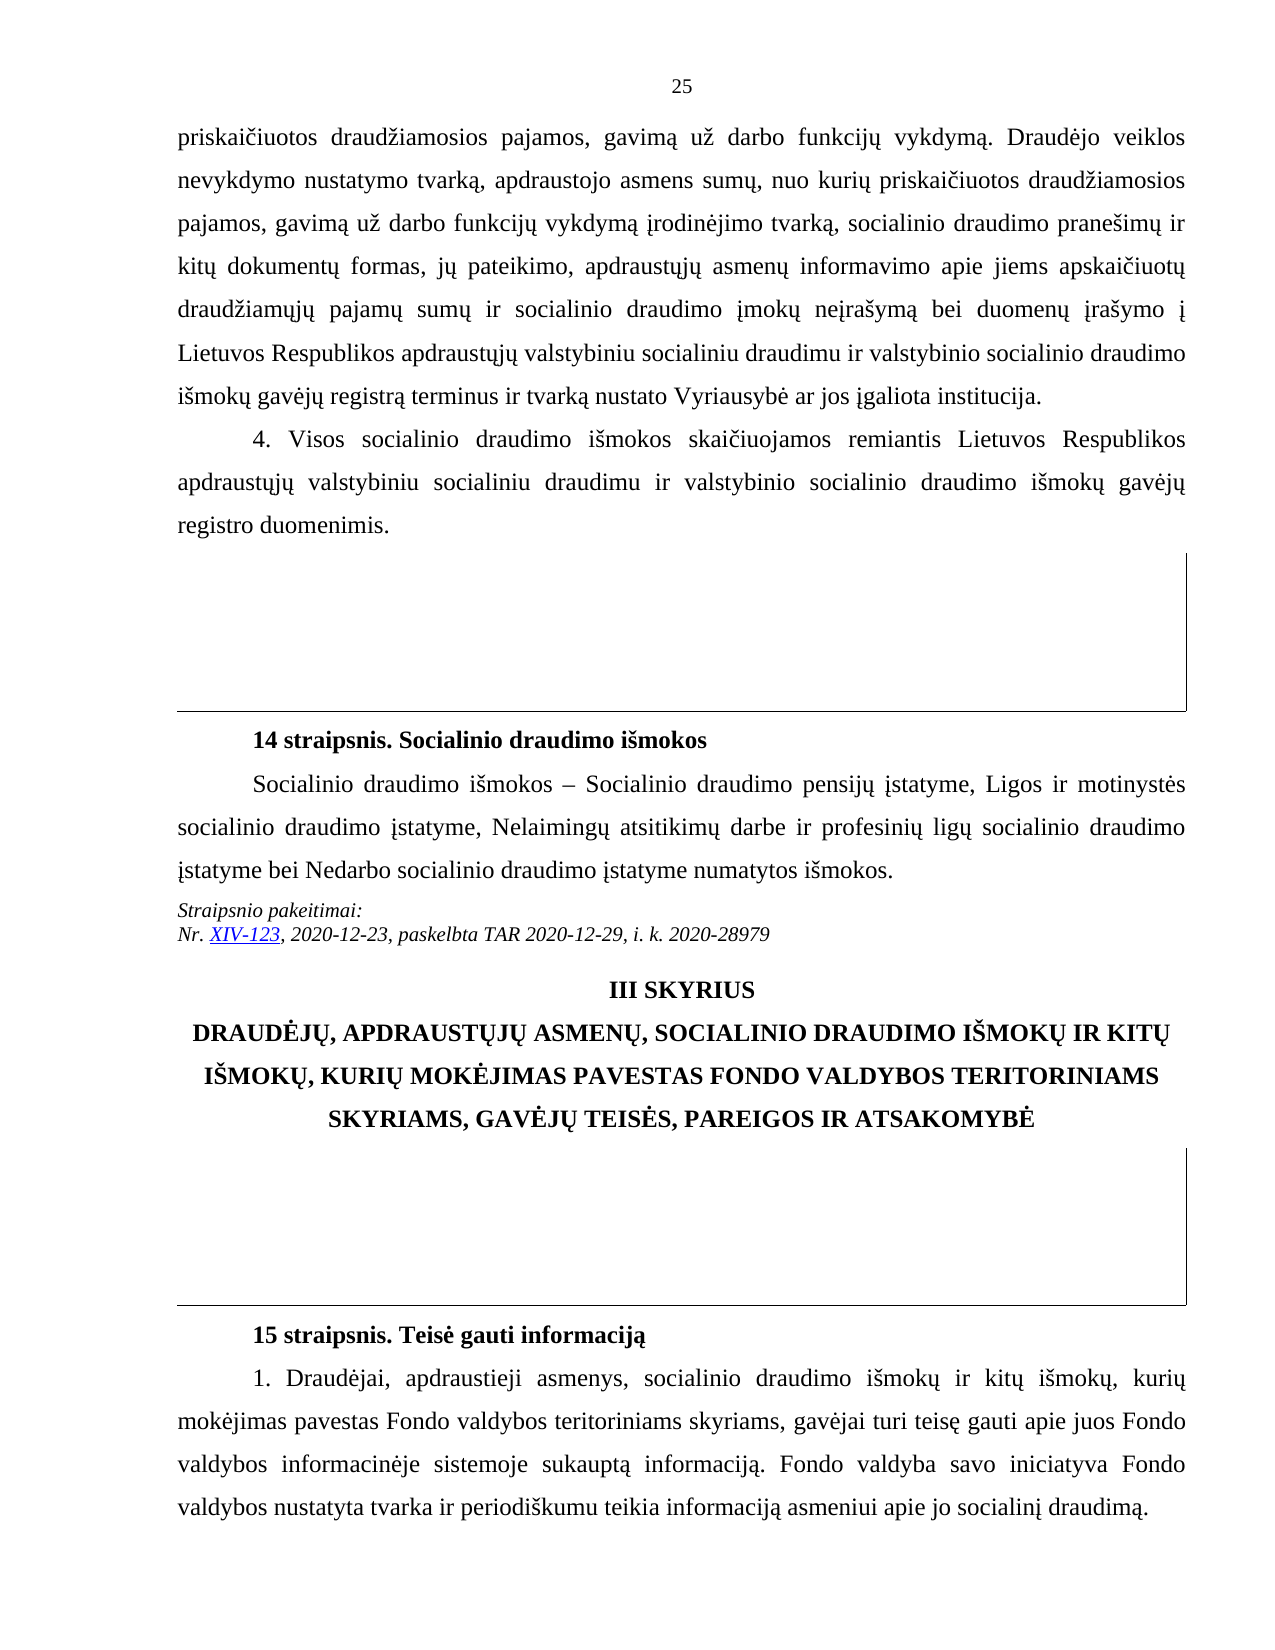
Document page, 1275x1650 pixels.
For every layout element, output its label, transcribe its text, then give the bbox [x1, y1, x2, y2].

text priskaičiuotos draudžiamosios pajamos, gavimą už darbo funkcijų vykdymą. Draudėjo veiklos nevykdymo nustatymo tvarką, apdraustojo asmens sumų, nuo kurių priskaičiuotos draudžiamosios pajamos, gavimą už darbo funkcijų vykdymą įrodinėjimo tvarką, socialinio draudimo pranešimų ir kitų dokumentų formas, jų pateikimo, apdraustųjų asmenų informavimo apie jiems apskaičiuotų draudžiamųjų pajamų sumų ir socialinio draudimo įmokų neįrašymą bei duomenų įrašymo į Lietuvos Respublikos apdraustųjų valstybiniu socialiniu draudimu ir valstybinio socialinio draudimo išmokų gavėjų registrą terminus ir tvarką nustato Vyriausybė ar jos įgaliota institucija. [177, 122, 1186, 409]
text DRAUDĖJŲ, APDRAUSTŲJŲ ASMENŲ, SOCIALINIO DRAUDIMO IŠMOKŲ IR KITŲ IŠMOKŲ, KURIŲ MOKĖJIMAS PAVESTAS FONDO VALDYBOS TERITORINIAMS SKYRIAMS, GAVĖJŲ TEISĖS, PAREIGOS IR ATSAKOMYBĖ [177, 1018, 1186, 1133]
text 4. Visos socialinio draudimo išmokos skaičiuojamos remiantis Lietuvos Respublikos apdraustųjų valstybiniu socialiniu draudimu ir valstybinio socialinio draudimo išmokų gavėjų registro duomenimis. [177, 424, 1186, 539]
text Nr. XIV-123, 2020-12-23, paskelbta TAR 2020-12-29, i. k. 2020-28979 [177, 922, 1186, 946]
text Straipsnio pakeitimai: [177, 898, 1186, 922]
text 15 straipsnis. Teisė gauti informaciją [177, 1320, 1186, 1348]
text 14 straipsnis. Socialinio draudimo išmokos [177, 726, 1186, 754]
text 1. Draudėjai, apdraustieji asmenys, socialinio draudimo išmokų ir kitų išmokų, kurių mokėjimas pavestas Fondo valdybos teritoriniams skyriams, gavėjai turi teisę gauti apie juos Fondo valdybos informacinėje sistemoje sukauptą informaciją. Fondo valdyba savo iniciatyva Fondo valdybos nustatyta tvarka ir periodiškumu teikia informaciją asmeniui apie jo socialinį draudimą. [177, 1363, 1186, 1521]
text III SKYRIUS [177, 975, 1186, 1004]
text Socialinio draudimo išmokos – Socialinio draudimo pensijų įstatyme, Ligos ir motinystės socialinio draudimo įstatyme, Nelaimingų atsitikimų darbe ir profesinių ligų socialinio draudimo įstatyme bei Nedarbo socialinio draudimo įstatyme numatytos išmokos. [177, 769, 1186, 884]
